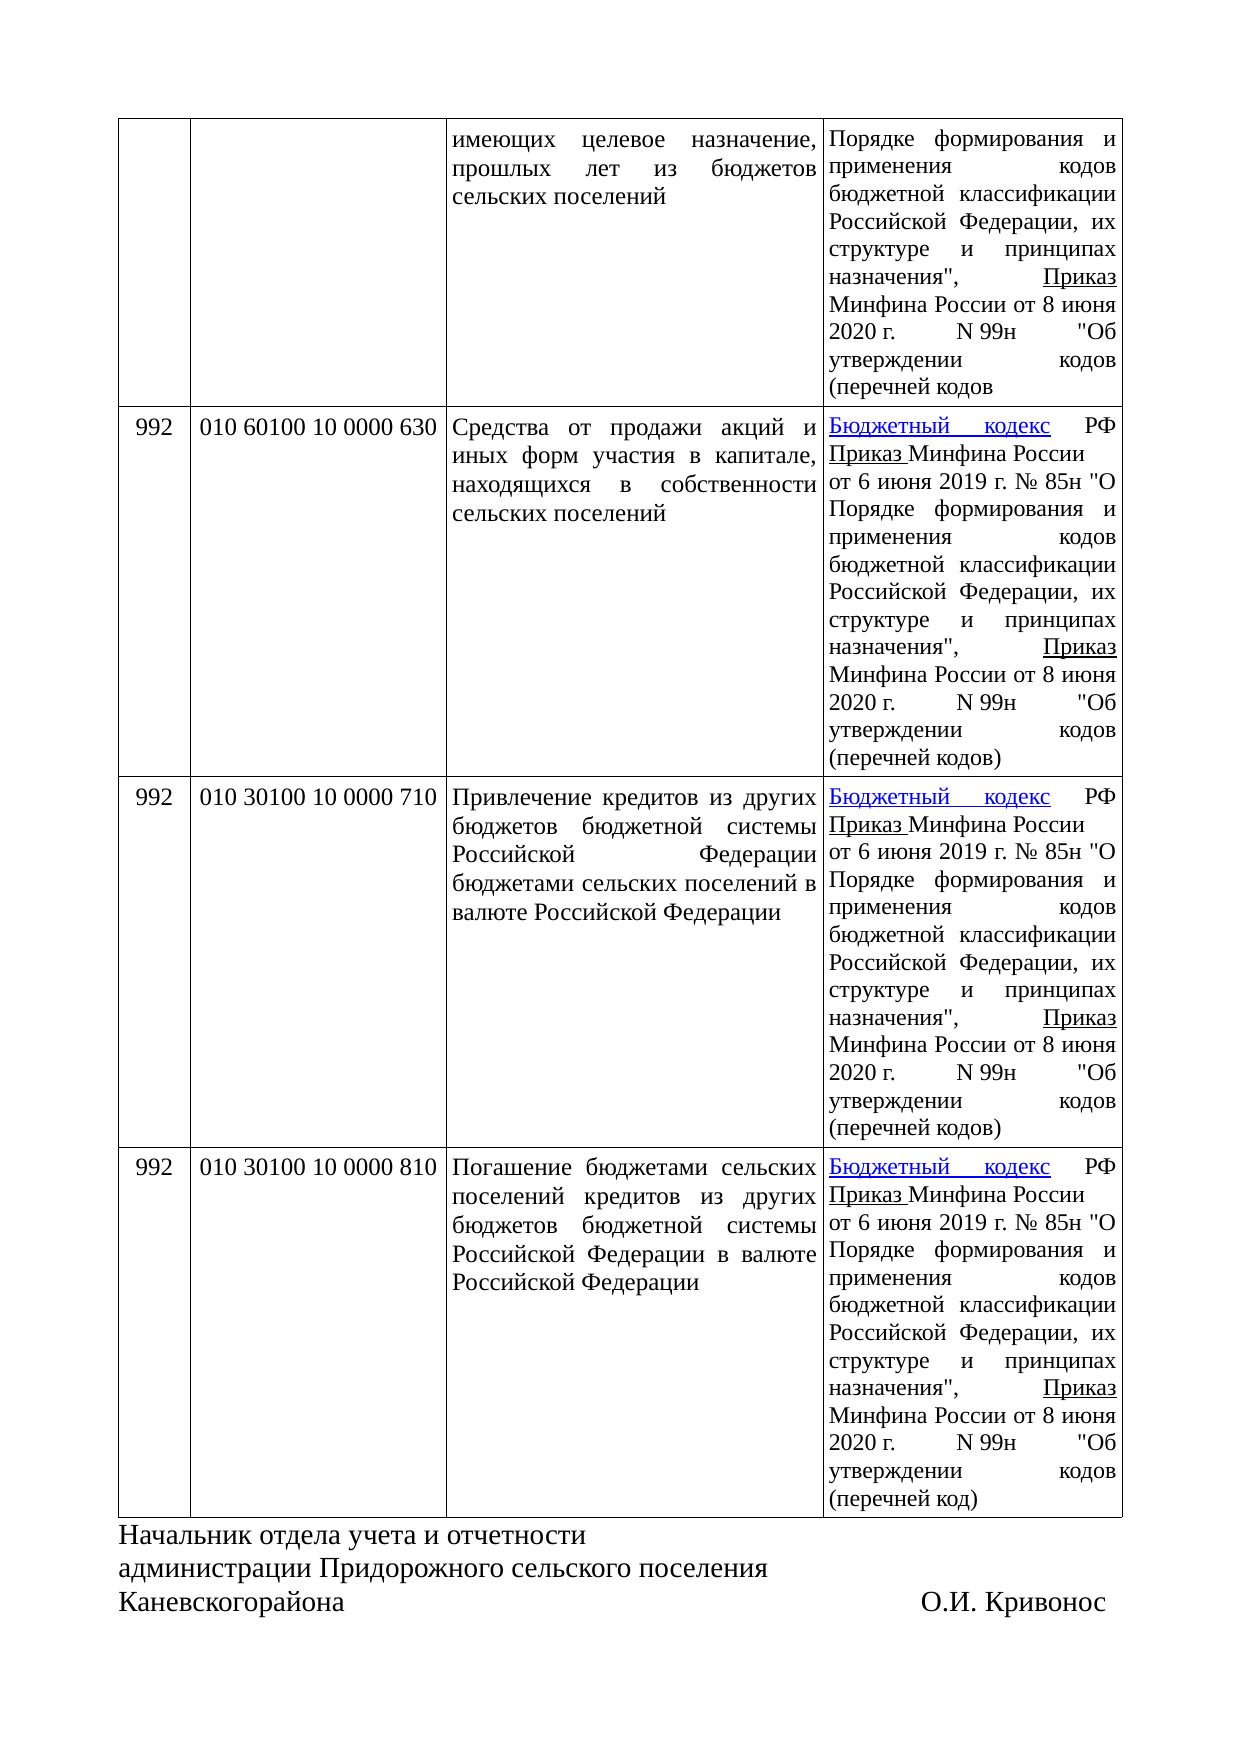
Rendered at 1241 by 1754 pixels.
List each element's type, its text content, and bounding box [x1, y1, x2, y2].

table_cell 992 [119, 777, 190, 1147]
text Начальник отдела учета и отчетности [118, 1518, 1122, 1551]
text администрации Придорожного сельского поселения [118, 1551, 1122, 1584]
table_cell Средства от продажи акций и иных форм участия в капитале, находящихся в собственности сельских поселений [447, 407, 823, 776]
table_cell Привлечение кредитов из других бюджетов бюджетной системы Российской Федерации бюджетами сельских поселений в валюте Российской Федерации [447, 777, 823, 1147]
table_cell [119, 119, 190, 406]
table_cell 010 60100 10 0000 630 [191, 407, 446, 776]
text Каневскогорайона О.И. Кривонос [118, 1584, 1122, 1618]
table_cell [191, 119, 446, 406]
table_cell имеющих целевое назначение, прошлых лет из бюджетов сельских поселений [447, 119, 823, 406]
table_cell Порядке формирования и применения кодов бюджетной классификации Российской Федерации, их структуре и принципах назначения", Приказ Минфина России от 8 июня 2020 г. N 99н "Об утверждении кодов (перечней кодов [824, 119, 1122, 406]
table_cell Погашение бюджетами сельских поселений кредитов из других бюджетов бюджетной системы Российской Федерации в валюте Российской Федерации [447, 1148, 823, 1517]
table_cell 010 30100 10 0000 810 [191, 1148, 446, 1517]
table_cell Бюджетный кодекс РФ Приказ Минфина России от 6 июня 2019 г. № 85н "О Порядке формирования и применения кодов бюджетной классификации Российской Федерации, их структуре и принципах назначения", Приказ Минфина России от 8 июня 2020 г. N 99н "Об утверждении кодов (перечней кодов) [824, 777, 1122, 1147]
table_cell Бюджетный кодекс РФ Приказ Минфина России от 6 июня 2019 г. № 85н "О Порядке формирования и применения кодов бюджетной классификации Российской Федерации, их структуре и принципах назначения", Приказ Минфина России от 8 июня 2020 г. N 99н "Об утверждении кодов (перечней код) [824, 1148, 1122, 1517]
table_cell 010 30100 10 0000 710 [191, 777, 446, 1147]
table_cell Бюджетный кодекс РФ Приказ Минфина России от 6 июня 2019 г. № 85н "О Порядке формирования и применения кодов бюджетной классификации Российской Федерации, их структуре и принципах назначения", Приказ Минфина России от 8 июня 2020 г. N 99н "Об утверждении кодов (перечней кодов) [824, 407, 1122, 776]
table_cell 992 [119, 407, 190, 776]
table_cell 992 [119, 1148, 190, 1517]
